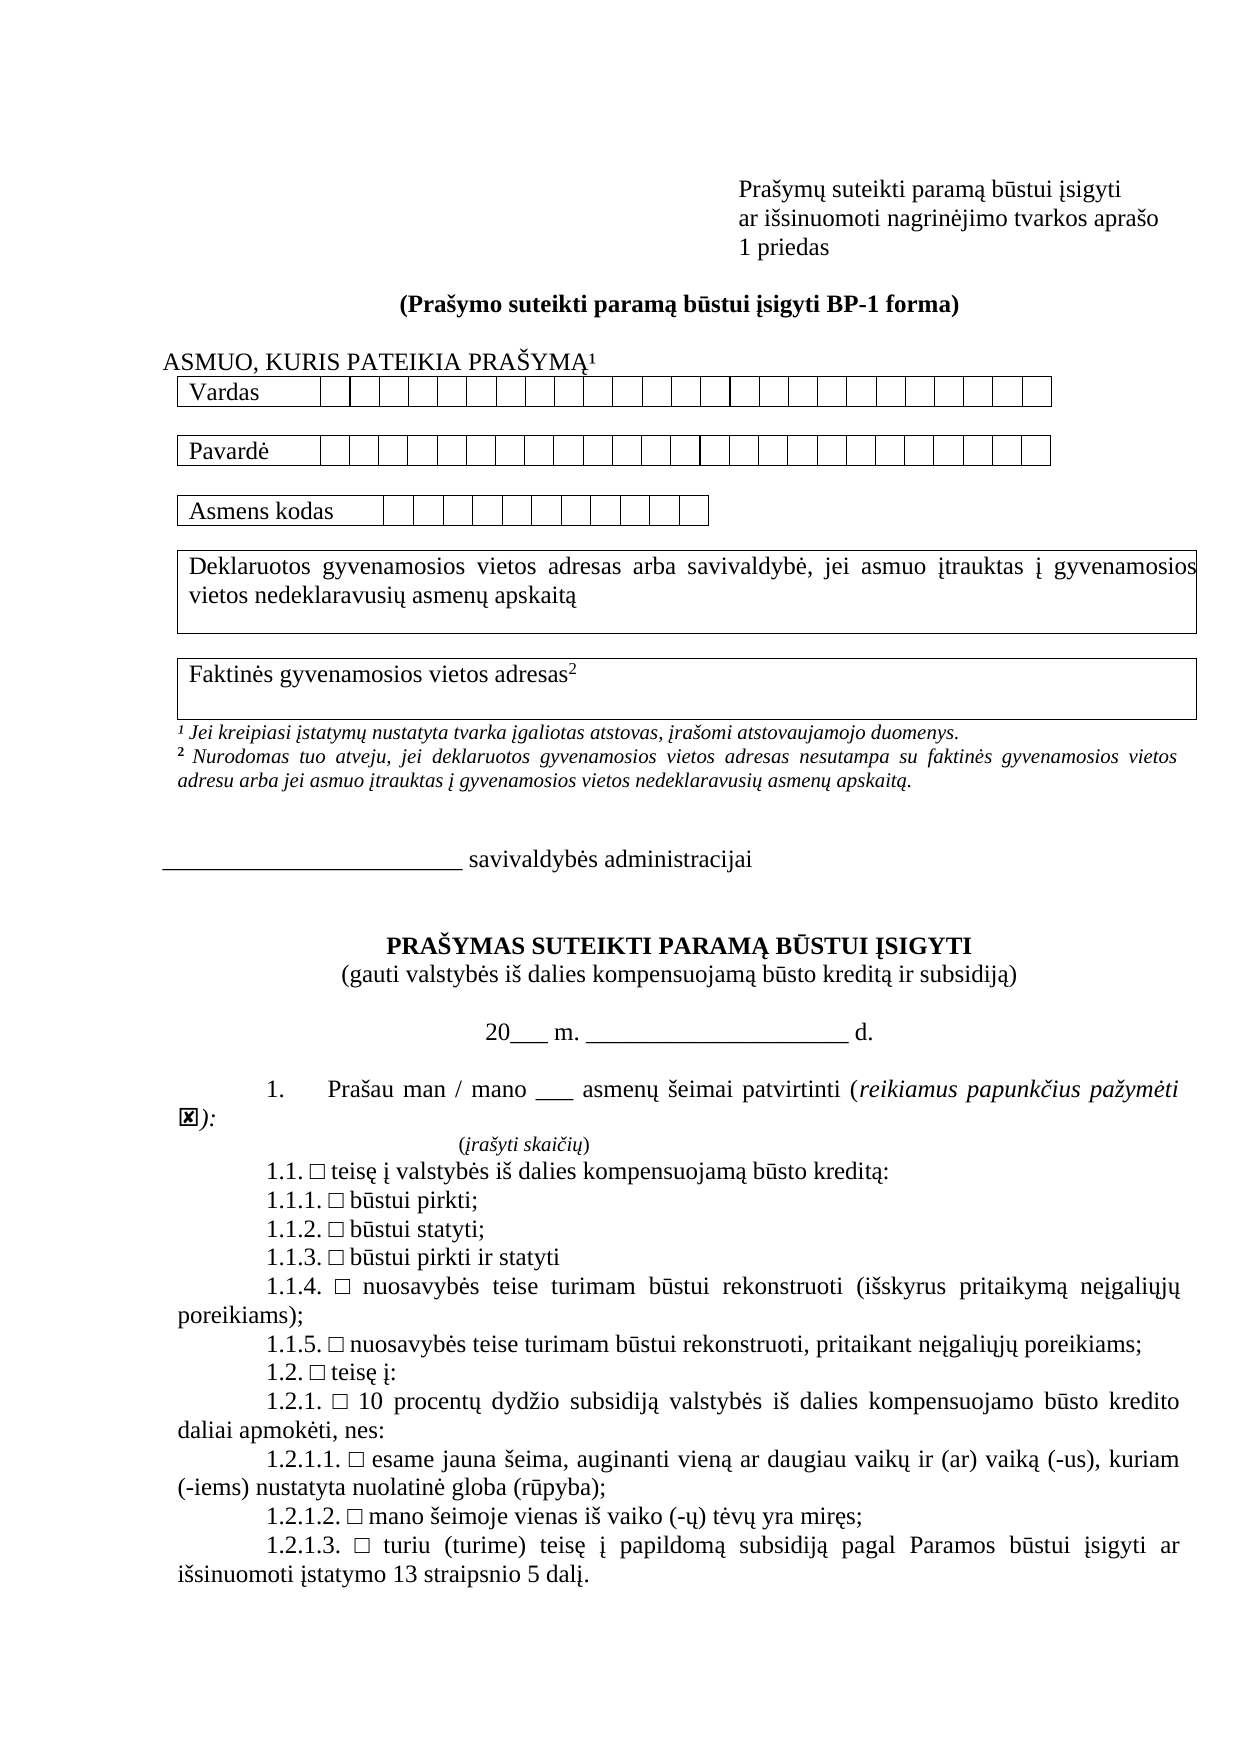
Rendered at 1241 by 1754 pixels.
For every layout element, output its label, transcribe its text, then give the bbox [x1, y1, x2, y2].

table_header [444, 496, 472, 525]
table_header [526, 377, 554, 406]
text (gauti valstybės iš dalies kompensuojamą būsto kreditą ir subsidiją) [177, 959, 1181, 988]
table_header [467, 436, 495, 465]
table_header [759, 436, 787, 465]
table_header [1023, 377, 1051, 406]
text 1.1.2. □ būstui statyti; [177, 1214, 1181, 1242]
table_header [934, 436, 963, 465]
table_header [701, 377, 729, 406]
text 1.1.5. □ nuosavybės teise turimam būstui rekonstruoti, pritaikant neįgaliųjų poreikiams; [177, 1329, 1181, 1357]
table_header [847, 436, 875, 465]
table_header [408, 436, 437, 465]
table_header [789, 377, 817, 406]
text Prašymų suteikti paramą būstui įsigyti [738, 174, 1181, 203]
table_header [788, 436, 817, 465]
table_header [643, 377, 671, 406]
table_header [906, 377, 934, 406]
table_header [351, 377, 379, 406]
table_header [905, 436, 933, 465]
table_header [350, 436, 378, 465]
text 1.1.3. □ būstui pirkti ir statyti [177, 1242, 1181, 1271]
text 1.1.4. □ nuosavybės teise turimam būstui rekonstruoti (išskyrus pritaikymą neįgaliųjų poreikiams); [177, 1271, 1181, 1329]
table_header [554, 436, 583, 465]
table_header [650, 496, 679, 525]
text 1.1. □ teisę į valstybės iš dalies kompensuojamą būsto kreditą: [177, 1156, 1181, 1185]
text 20___ m. _____________________ d. [177, 1017, 1181, 1046]
table_header [591, 496, 620, 525]
text 1 priedas [738, 232, 1181, 261]
table_header [496, 436, 524, 465]
text 1.1.1. □ būstui pirkti; [177, 1185, 1181, 1214]
table_header [321, 377, 349, 406]
table_header [532, 496, 561, 525]
table_header [671, 436, 699, 465]
table_header [379, 436, 407, 465]
table_header [1022, 436, 1050, 465]
table_header [731, 377, 759, 406]
table_header [321, 436, 349, 465]
text 1.2.1.2. □ mano šeimoje vienas iš vaiko (-ų) tėvų yra miręs; [177, 1501, 1181, 1530]
table_header [964, 436, 992, 465]
text PRAŠYMAS SUTEIKTI PARAMĄ BŪSTUI ĮSIGYTI [177, 931, 1181, 959]
table_header Vardas [178, 377, 320, 406]
text 1.2.1.3. □ turiu (turime) teisę į papildomą subsidiją pagal Paramos būstui įsigyti ar išsinuomoti įstatymo 13 straipsnio 5 dalį. [177, 1530, 1181, 1587]
table_header [876, 436, 904, 465]
text 1. Prašau man / mano ___ asmenų šeimai patvirtinti (reikiamus papunkčius pažymėti ): [177, 1074, 1181, 1132]
table_header [642, 436, 670, 465]
table_header [503, 496, 531, 525]
table_header Deklaruotos gyvenamosios vietos adresas arba savivaldybė, jei asmuo įtrauktas į gyvenamosios vietos nedeklaravusių asmenų apskaitą [178, 551, 1196, 632]
table_header [380, 377, 408, 406]
table_header [993, 377, 1022, 406]
table_header [467, 377, 496, 406]
table_header [680, 496, 708, 525]
table_header [935, 377, 963, 406]
text ¹ Jei kreipiasi įstatymų nustatyta tvarka įgaliotas atstovas, įrašomi atstovaujamojo duomenys. [177, 720, 1181, 744]
text 1.2. □ teisę į: [177, 1357, 1181, 1386]
text ar išsinuomoti nagrinėjimo tvarkos aprašo [738, 203, 1181, 232]
text (įrašyti skaičių) [447, 1132, 1181, 1156]
table_header [584, 377, 612, 406]
table_header [525, 436, 553, 465]
table_header [438, 436, 466, 465]
table_header [993, 436, 1021, 465]
table_header Pavardė [178, 436, 320, 465]
table_header [613, 436, 641, 465]
table_header [877, 377, 905, 406]
table_header [409, 377, 437, 406]
text (Prašymo suteikti paramą būstui įsigyti BP-1 forma) [177, 289, 1181, 318]
table_header [818, 436, 846, 465]
table_header [964, 377, 992, 406]
text ________________________ savivaldybės administracijai [162, 844, 1181, 873]
table_header [760, 377, 788, 406]
table_header [701, 436, 729, 465]
table_header [562, 496, 590, 525]
table_header [709, 495, 1148, 525]
table_header [818, 377, 846, 406]
table_header [621, 496, 649, 525]
text ASMUO, KURIS PATEIKIA PRAŠYMĄ¹ [162, 347, 1181, 376]
text 2 Nurodomas tuo atveju, jei deklaruotos gyvenamosios vietos adresas nesutampa su faktinės gyvenamosios vietos adresu arba jei asmuo įtrauktas į gyvenamosios vietos nedeklaravusių asmenų apskaitą. [177, 744, 1181, 792]
table_header [414, 496, 443, 525]
table_header [555, 377, 583, 406]
table_header Asmens kodas [178, 496, 383, 525]
table_header [584, 436, 612, 465]
table_header [613, 377, 642, 406]
table_header Faktinės gyvenamosios vietos adresas2 [178, 659, 1196, 718]
table_header [730, 436, 758, 465]
table_header [497, 377, 525, 406]
table_header [438, 377, 466, 406]
table_header [473, 496, 502, 525]
text 1.2.1. □ 10 procentų dydžio subsidiją valstybės iš dalies kompensuojamo būsto kredito daliai apmokėti, nes: [177, 1386, 1181, 1444]
table_header [384, 496, 413, 525]
table_header [847, 377, 876, 406]
text 1.2.1.1. □ esame jauna šeima, auginanti vieną ar daugiau vaikų ir (ar) vaiką (-us), kuriam (-iems) nustatyta nuolatinė globa (rūpyba); [177, 1444, 1181, 1501]
table_header [672, 377, 700, 406]
